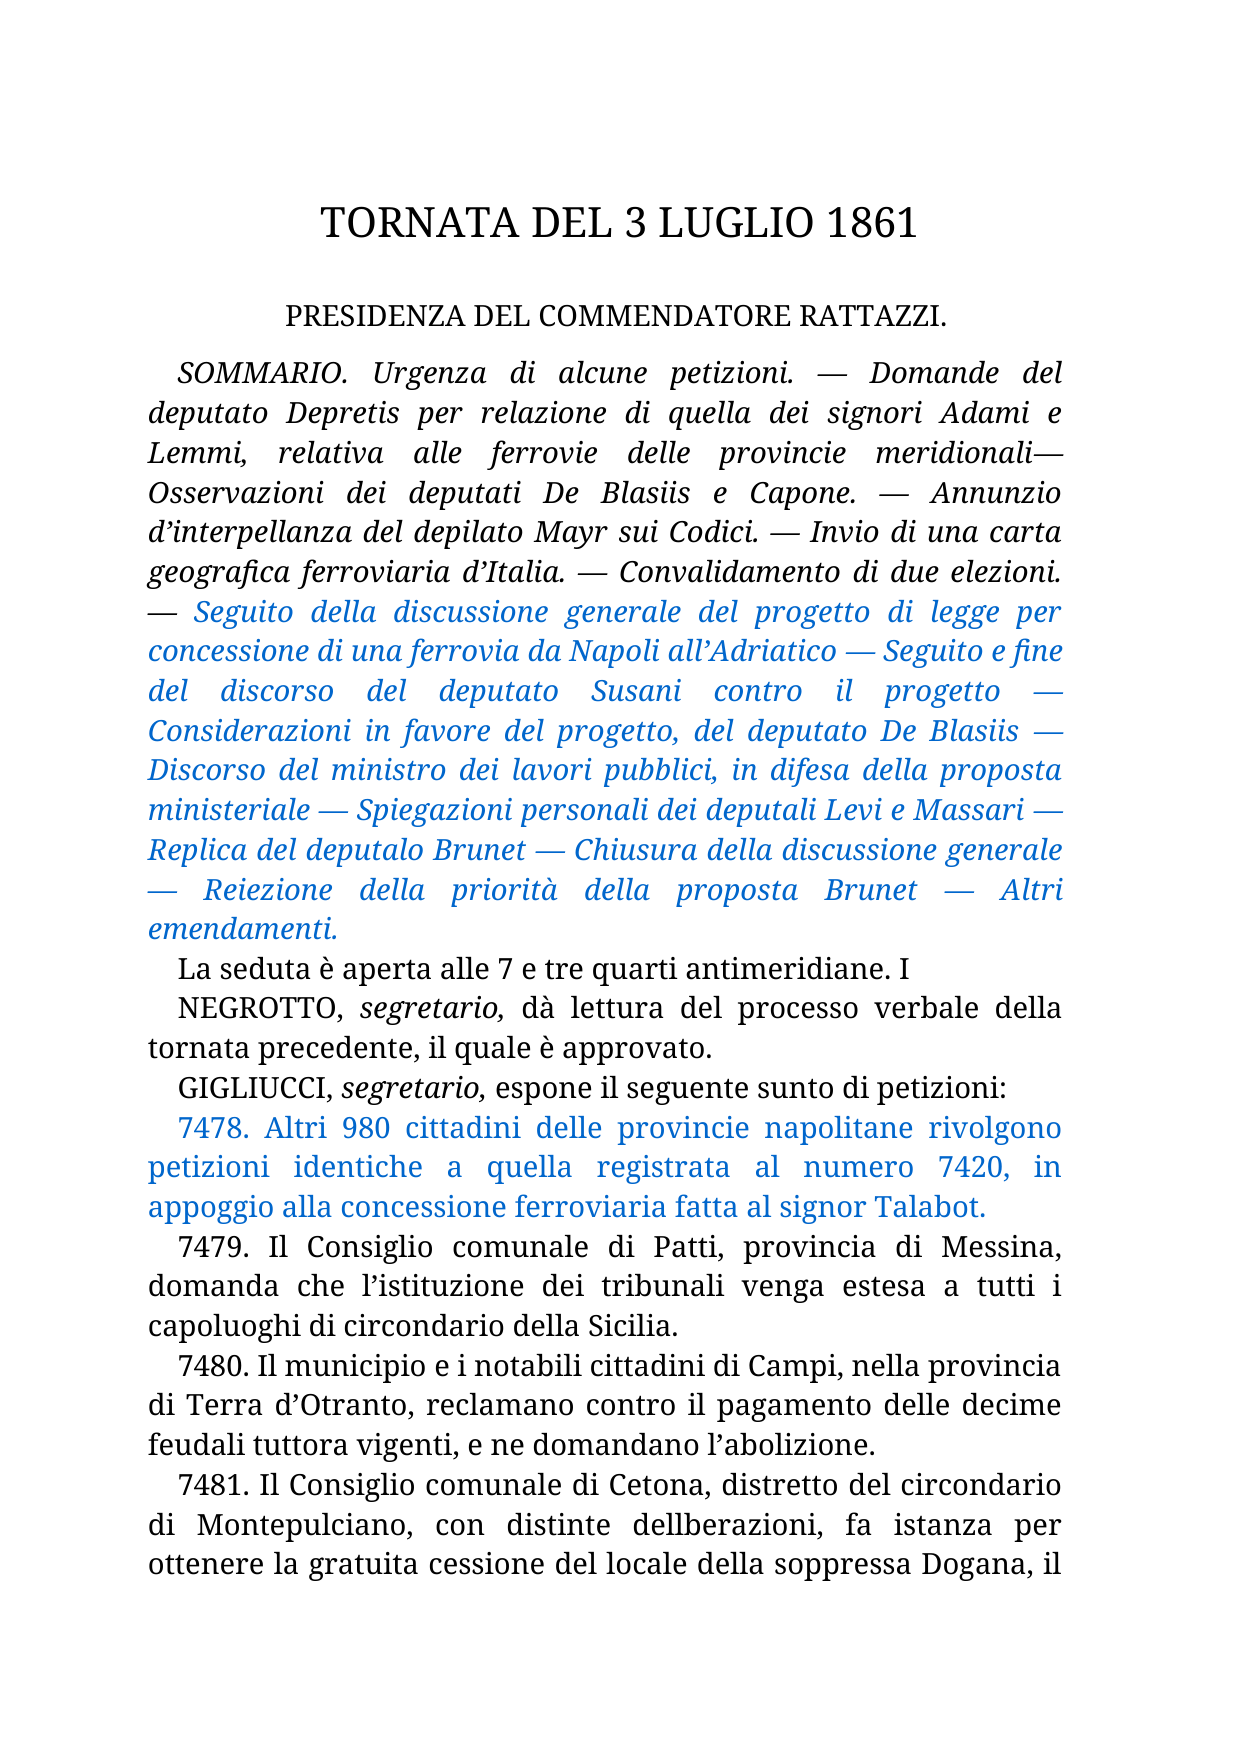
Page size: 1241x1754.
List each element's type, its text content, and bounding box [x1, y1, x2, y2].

text PRESIDENZA DEL COMMENDATORE RATTAZZI. [148, 295, 1063, 335]
text 7478. Altri 980 cittadini delle provincie napolitane rivolgono petizioni identiche a quella registrata al numero 7420, in appoggio alla concessione ferroviaria fatta al signor Talabot. [148, 1107, 1063, 1226]
text GIGLIUCCI, segretario, espone il seguente sunto di petizioni: [148, 1067, 1063, 1107]
text 7481. Il Consiglio comunale di Cetona, distretto del circondario di Montepulciano, con distinte dellberazioni, fa istanza per ottenere la gratuita cessione del locale della soppressa Dogana, il [148, 1464, 1063, 1583]
text NEGROTTO, segretario, dà lettura del processo verbale della tornata precedente, il quale è approvato. [148, 988, 1063, 1067]
text La seduta è aperta alle 7 e tre quarti antimeridiane. I [148, 948, 1063, 988]
text SOMMARIO. Urgenza di alcune petizioni. — Domande del deputato Depretis per relazione di quella dei signori Adami e Lemmi, relativa alle ferrovie delle provincie meridionali— Osservazioni dei deputati De Blasiis e Capone. — Annunzio d’interpellanza del depilato Mayr sui Codici. — Invio di una carta geografica ferroviaria d’Italia. — Convalidamento di due elezioni. — Seguito della discussione generale del progetto di legge per concessione di una ferrovia da Napoli all’Adriatico — Seguito e fine del discorso del deputato Susani contro il progetto — Considerazioni in favore del progetto, del deputato De Blasiis — Discorso del ministro dei lavori pubblici, in difesa della proposta ministeriale — Spiegazioni personali dei deputali Levi e Massari — Replica del deputalo Brunet — Chiusura della discussione generale — Reiezione della priorità della proposta Brunet — Altri emendamenti. [148, 353, 1063, 948]
text TORNATA DEL 3 LUGLIO 1861 [148, 193, 1063, 250]
text 7480. Il municipio e i notabili cittadini di Campi, nella provincia di Terra d’Otranto, reclamano contro il pagamento delle decime feudali tuttora vigenti, e ne domandano l’abolizione. [148, 1345, 1063, 1464]
text 7479. Il Consiglio comunale di Patti, provincia di Messina, domanda che l’istituzione dei tribunali venga estesa a tutti i capoluoghi di circondario della Sicilia. [148, 1226, 1063, 1345]
